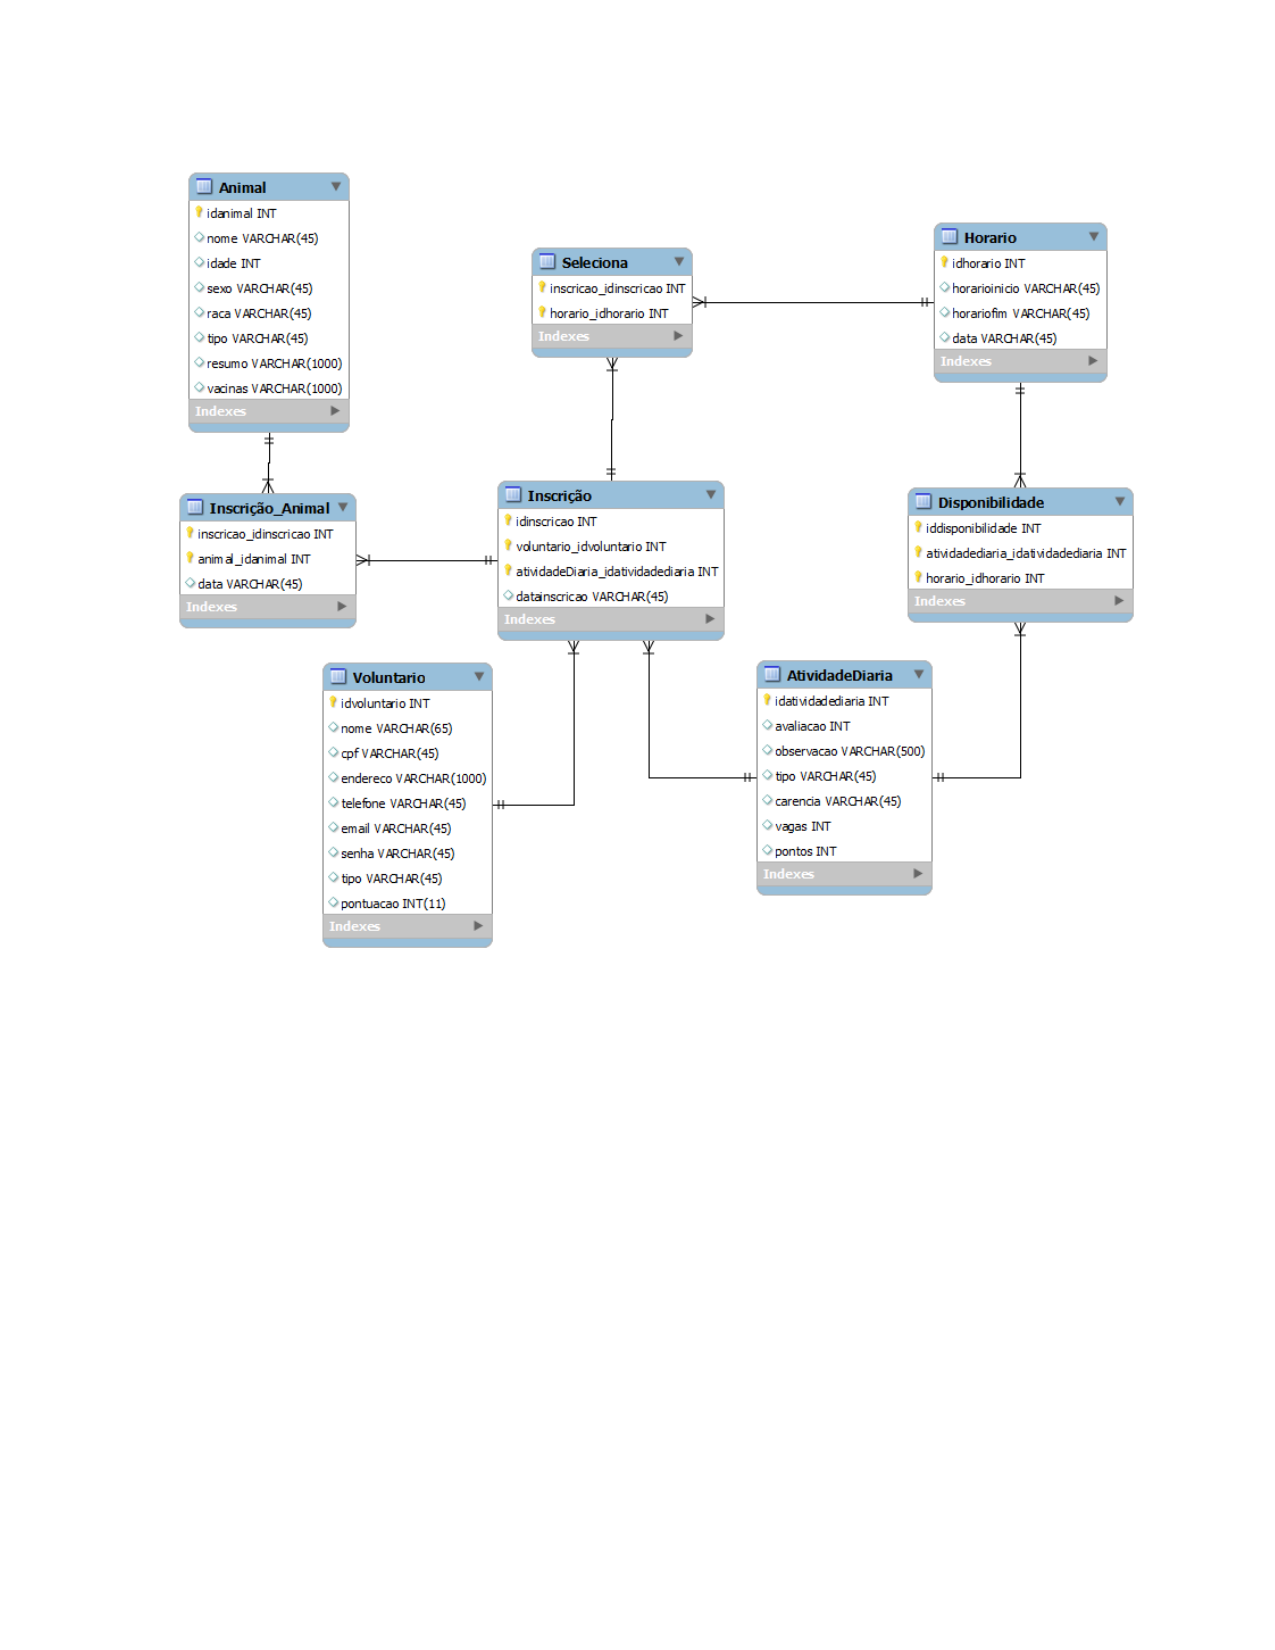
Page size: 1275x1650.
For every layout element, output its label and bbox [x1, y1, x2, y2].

picture [168, 168, 1144, 965]
